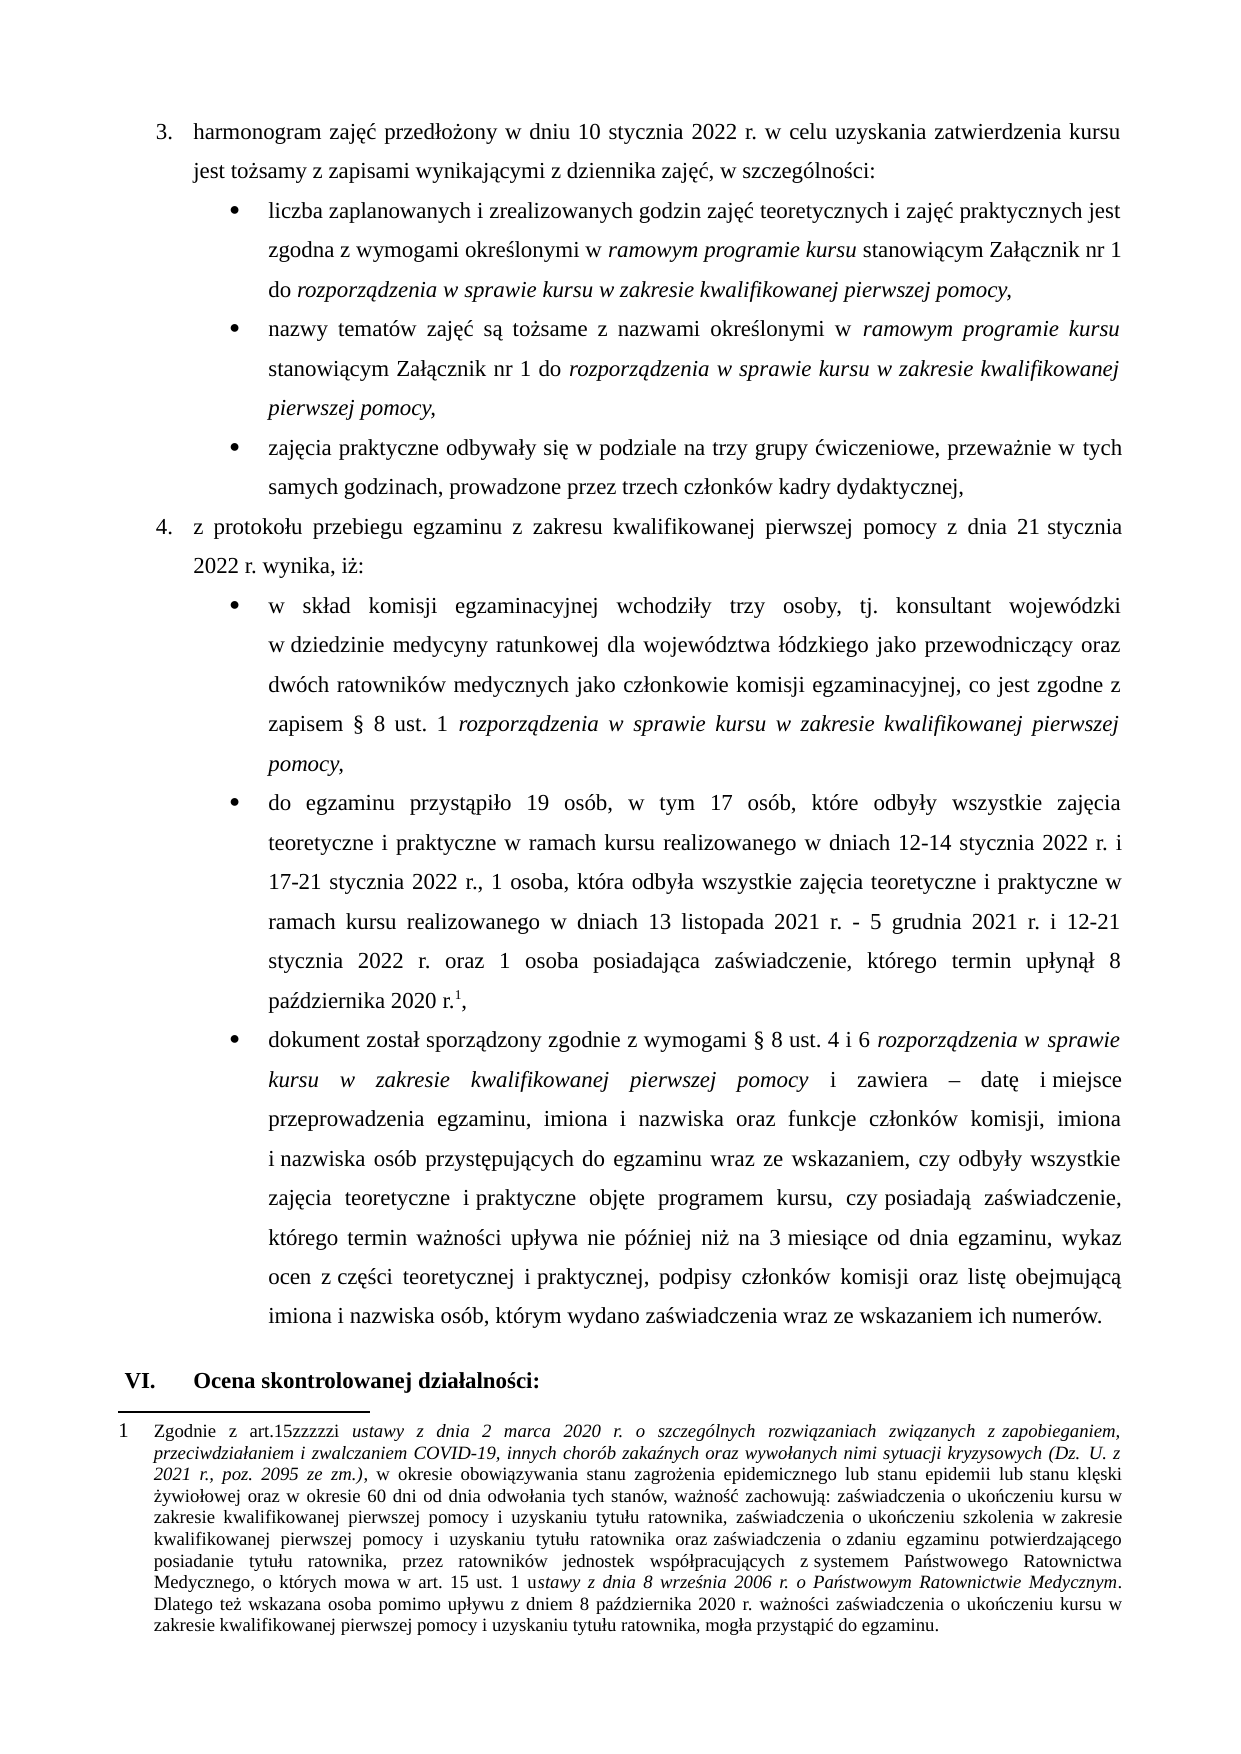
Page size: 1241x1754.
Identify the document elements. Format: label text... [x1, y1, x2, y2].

list Zgodnie z art.15zzzzzi ustawy z dnia 2 marca 2020 r. o szczególnych rozwiązaniach związanych z zapobieganiem, przeciwdziałaniem i zwalczaniem COVID-19, innych chorób zakaźnych oraz wywołanych nimi sytuacji kryzysowych (Dz. U. z 2021 r., poz. 2095 ze zm.), w okresie obowiązywania stanu zagrożenia epidemicznego lub stanu epidemii lub stanu klęski żywiołowej oraz w okresie 60 dni od dnia odwołania tych stanów, ważność zachowują: zaświadczenia o ukończeniu kursu w zakresie kwalifikowanej pierwszej pomocy i uzyskaniu tytułu ratownika, zaświadczenia o ukończeniu szkolenia w zakresie kwalifikowanej pierwszej pomocy i uzyskaniu tytułu ratownika oraz zaświadczenia o zdaniu egzaminu potwierdzającego posiadanie tytułu ratownika, przez ratowników jednostek współpracujących z systemem Państwowego Ratownictwa Medycznego, o których mowa w art. 15 ust. 1 ustawy z dnia 8 września 2006 r. o Państwowym Ratownictwie Medycznym. Dlatego też wskazana osoba pomimo upływu z dniem 8 października 2020 r. ważności zaświadczenia o ukończeniu kursu w zakresie kwalifikowanej pierwszej pomocy i uzyskaniu tytułu ratownika, mogła przystąpić do egzaminu. [118, 1418, 1122, 1636]
list z protokołu przebiegu egzaminu z zakresu kwalifikowanej pierwszej pomocy z dnia 21 stycznia 2022 r. wynika, iż: [156, 513, 1122, 579]
list w skład komisji egzaminacyjnej wchodziły trzy osoby, tj. konsultant wojewódzki w dziedzinie medycyny ratunkowej dla województwa łódzkiego jako przewodniczący oraz dwóch ratowników medycznych jako członkowie komisji egzaminacyjnej, co jest zgodne z zapisem § 8 ust. 1 rozporządzenia w sprawie kursu w zakresie kwalifikowanej pierwszej pomocy, [231, 592, 1122, 776]
list Ocena skontrolowanej działalności: [156, 1367, 1122, 1393]
list harmonogram zajęć przedłożony w dniu 10 stycznia 2022 r. w celu uzyskania zatwierdzenia kursu jest tożsamy z zapisami wynikającymi z dziennika zajęć, w szczególności: [156, 118, 1122, 184]
list dokument został sporządzony zgodnie z wymogami § 8 ust. 4 i 6 rozporządzenia w sprawie kursu w zakresie kwalifikowanej pierwszej pomocy i zawiera – datę i miejsce przeprowadzenia egzaminu, imiona i nazwiska oraz funkcje członków komisji, imiona i nazwiska osób przystępujących do egzaminu wraz ze wskazaniem, czy odbyły wszystkie zajęcia teoretyczne i praktyczne objęte programem kursu, czy posiadają zaświadczenie, którego termin ważności upływa nie później niż na 3 miesiące od dnia egzaminu, wykaz ocen z części teoretycznej i praktycznej, podpisy członków komisji oraz listę obejmującą imiona i nazwiska osób, którym wydano zaświadczenia wraz ze wskazaniem ich numerów. [231, 1026, 1122, 1329]
list zajęcia praktyczne odbywały się w podziale na trzy grupy ćwiczeniowe, przeważnie w tych samych godzinach, prowadzone przez trzech członków kadry dydaktycznej, [231, 434, 1122, 500]
list liczba zaplanowanych i zrealizowanych godzin zajęć teoretycznych i zajęć praktycznych jest zgodna z wymogami określonymi w ramowym programie kursu stanowiącym Załącznik nr 1 do rozporządzenia w sprawie kursu w zakresie kwalifikowanej pierwszej pomocy, [231, 197, 1122, 302]
list do egzaminu przystąpiło 19 osób, w tym 17 osób, które odbyły wszystkie zajęcia teoretyczne i praktyczne w ramach kursu realizowanego w dniach 12-14 stycznia 2022 r. i 17-21 stycznia 2022 r., 1 osoba, która odbyła wszystkie zajęcia teoretyczne i praktyczne w ramach kursu realizowanego w dniach 13 listopada 2021 r. - 5 grudnia 2021 r. i 12-21 stycznia 2022 r. oraz 1 osoba posiadająca zaświadczenie, którego termin upłynął 8 października 2020 r., [231, 789, 1122, 1013]
list nazwy tematów zajęć są tożsame z nazwami określonymi w ramowym programie kursu stanowiącym Załącznik nr 1 do rozporządzenia w sprawie kursu w zakresie kwalifikowanej pierwszej pomocy, [231, 316, 1122, 421]
